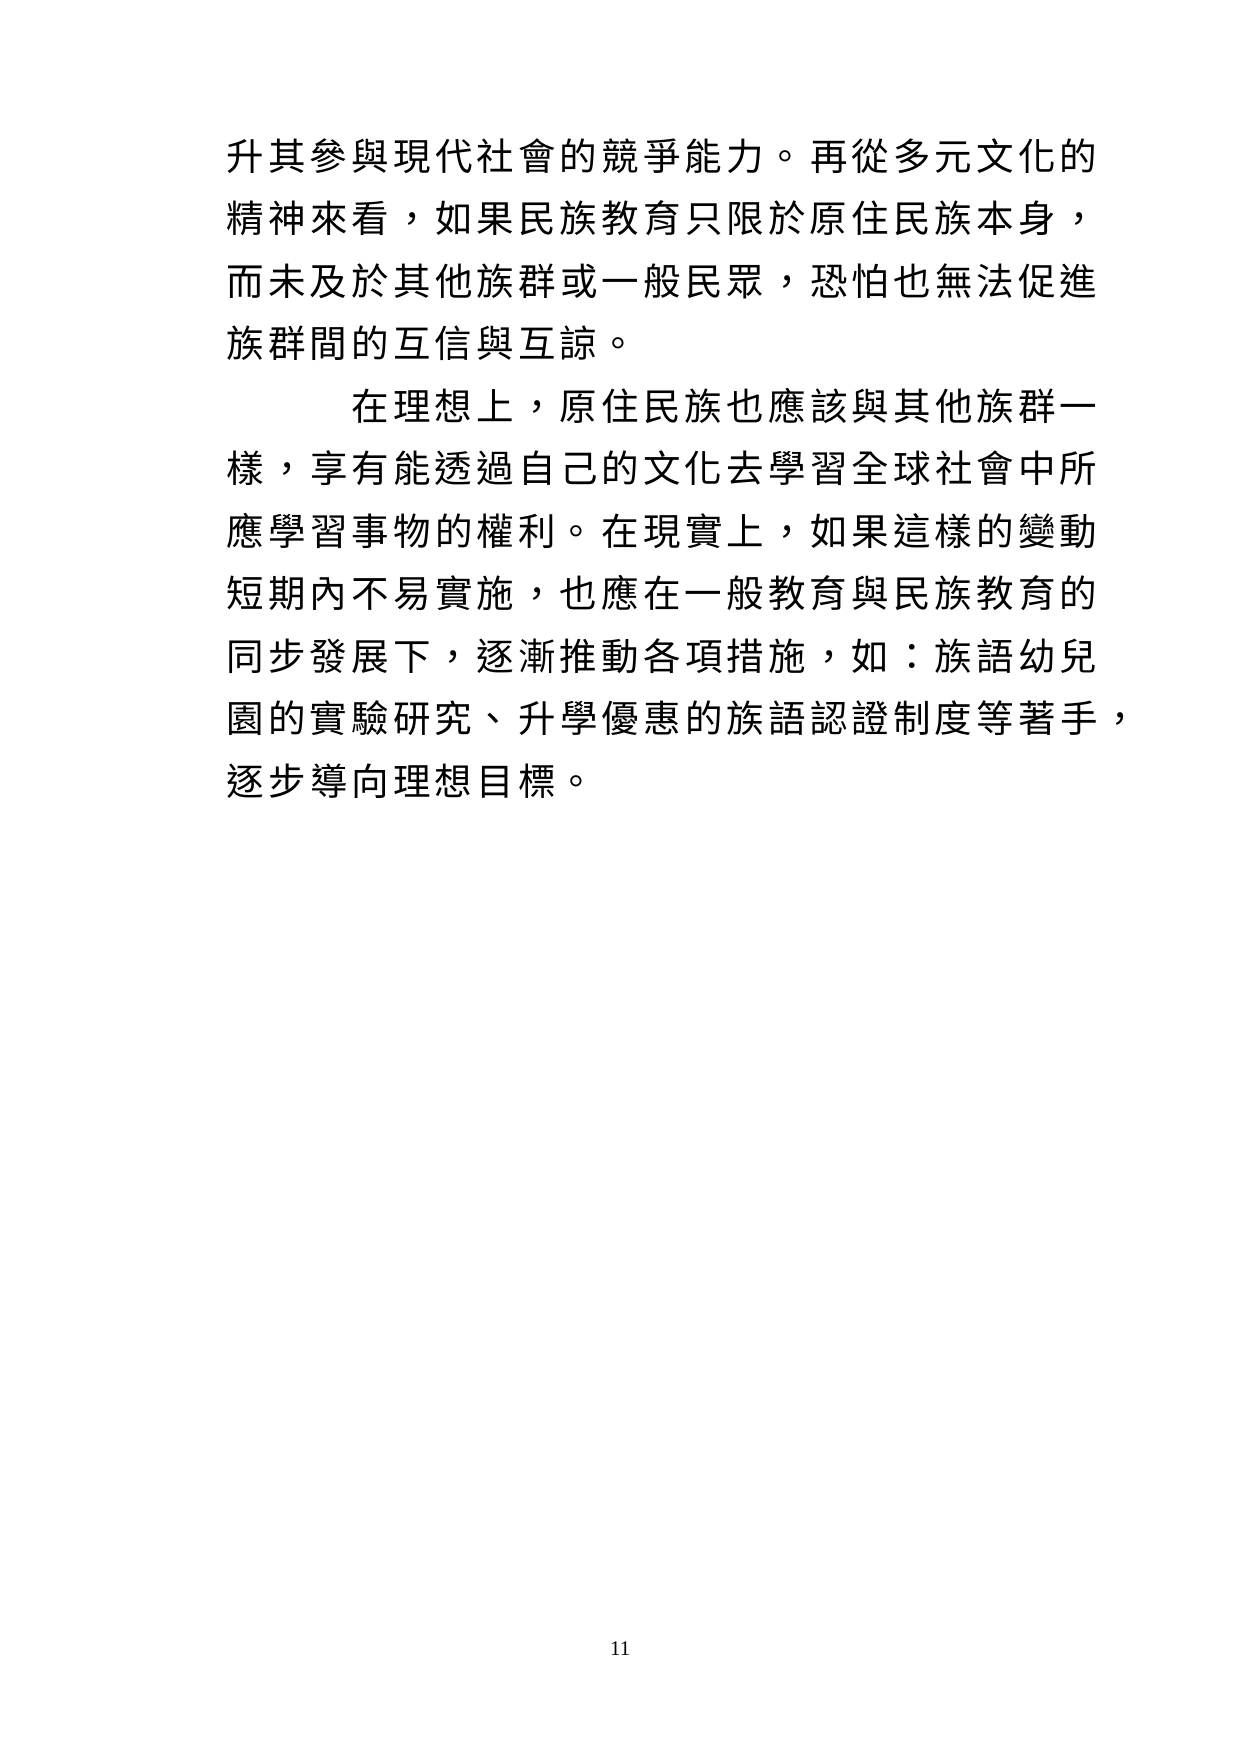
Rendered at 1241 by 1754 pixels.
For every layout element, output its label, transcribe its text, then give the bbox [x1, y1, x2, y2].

text 升其參與現代社會的競爭能力。再從多元文化的精神來看，如果民族教育只限於原住民族本身，而未及於其他族群或一般民眾，恐怕也無法促進族群間的互信與互諒。 [215, 112, 1099, 362]
text 在理想上，原住民族也應該與其他族群一樣，享有能透過自己的文化去學習全球社會中所應學習事物的權利。在現實上，如果這樣的變動短期內不易實施，也應在一般教育與民族教育的同步發展下，逐漸推動各項措施，如：族語幼兒園的實驗研究、升學優惠的族語認證制度等著手，逐步導向理想目標。 [215, 362, 1099, 800]
